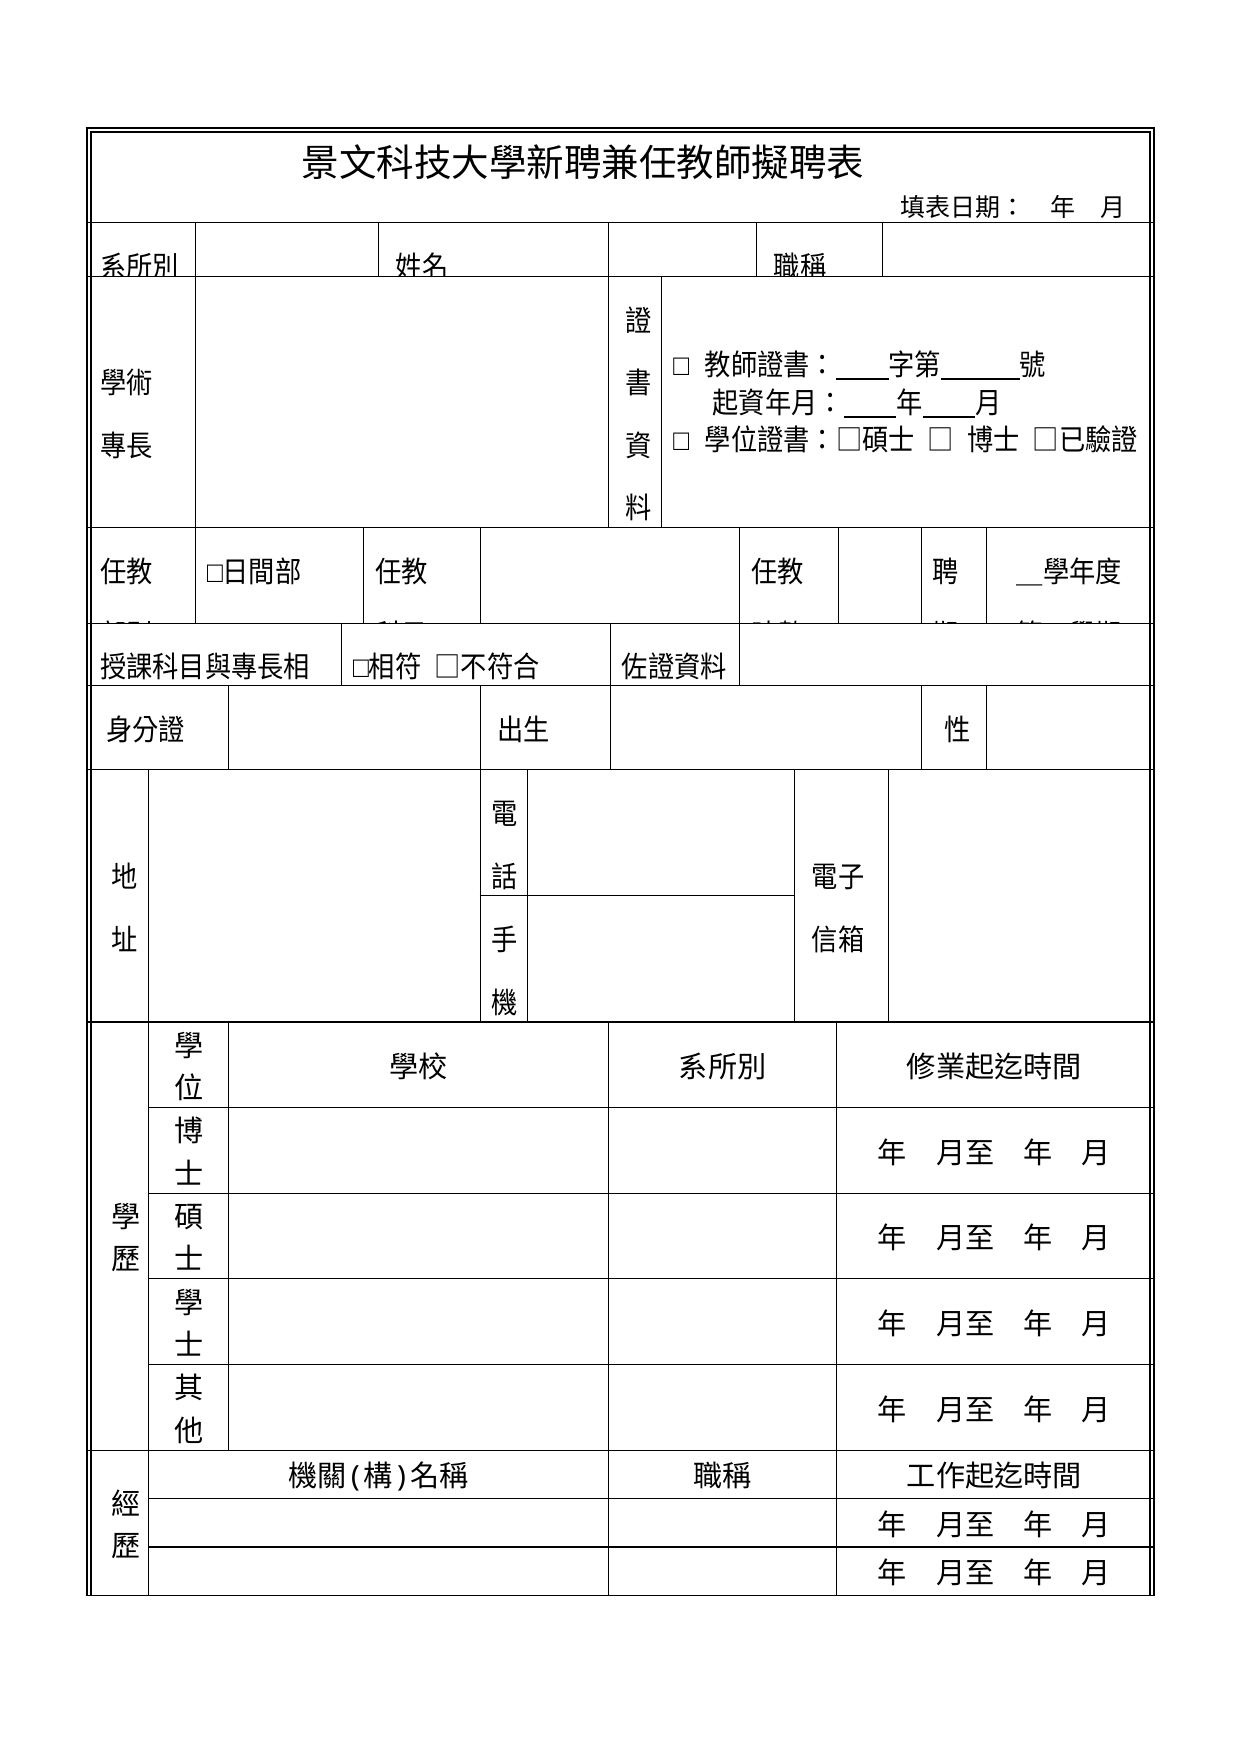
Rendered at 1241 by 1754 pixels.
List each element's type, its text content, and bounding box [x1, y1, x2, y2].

table_cell [883, 223, 1149, 276]
table_cell [528, 770, 794, 895]
table_cell [149, 770, 480, 1021]
table_cell 學位 [149, 1023, 228, 1107]
table_cell 證書資料 [609, 277, 661, 527]
table_cell [609, 1548, 836, 1595]
table_cell 碩士 [149, 1194, 228, 1278]
table_cell 工作起迄時間 [837, 1451, 1149, 1498]
table_cell 手機 [481, 896, 527, 1021]
table_cell 身分證 統一編號 [92, 686, 228, 769]
table_cell [609, 223, 756, 276]
table_cell 授課科目與專長相符 [92, 624, 341, 685]
table_cell [528, 896, 794, 1021]
table_cell [839, 528, 921, 622]
table_cell [481, 528, 739, 622]
table_cell [229, 1365, 608, 1449]
table_cell 電子 信箱 [795, 770, 888, 1021]
table_cell 聘期 [922, 528, 986, 622]
table_cell [987, 686, 1149, 769]
table_cell 博士 [149, 1108, 228, 1193]
table_cell 年 月至 年 月 [837, 1108, 1149, 1193]
table_cell 職稱 [757, 223, 882, 276]
table_cell [609, 1194, 836, 1278]
table_cell 性別 [922, 686, 986, 769]
table_cell ＿學年度 第＿學期 [987, 528, 1149, 622]
table_cell 機關(構)名稱 [149, 1451, 608, 1498]
table_cell □ 教師證書： 字第 號 起資年月： 年 月 □ 學位證書：□碩士 □ 博士 □已驗證 [662, 277, 1149, 527]
table_cell 佐證資料 [611, 624, 739, 685]
table_cell 學校 [229, 1023, 608, 1107]
table_header 景文科技大學新聘兼任教師擬聘表 填表日期： 年 月 日 [92, 133, 1149, 222]
table_cell 修業起迄時間 [837, 1023, 1149, 1107]
table_cell 學術 專長 [92, 277, 195, 527]
table_cell 職稱 [609, 1451, 836, 1498]
table_cell 系所別 [609, 1023, 836, 1107]
table_cell 年 月至 年 月 [837, 1279, 1149, 1364]
table_cell 任教 時數 [740, 528, 838, 622]
table_cell [609, 1499, 836, 1546]
table_cell [609, 1108, 836, 1193]
table_cell [229, 1194, 608, 1278]
table_cell 地址 [92, 770, 148, 1021]
table_cell 年 月至 年 月 [837, 1548, 1149, 1595]
table_cell □相符 □不符合 [342, 624, 610, 685]
table_cell 系所別 [92, 223, 195, 276]
table_cell □日間部 □進修部 [196, 528, 363, 622]
table_cell 出生 年月日 [481, 686, 610, 769]
table_cell [149, 1548, 608, 1595]
table_cell 年 月至 年 月 [837, 1499, 1149, 1546]
table_cell [149, 1499, 608, 1546]
table_cell [196, 277, 608, 527]
table_cell 年 月至 年 月 [837, 1365, 1149, 1449]
table_cell [229, 1279, 608, 1364]
table_cell [740, 624, 1149, 685]
table_cell 任教 部別 [92, 528, 195, 622]
table_cell 年 月至 年 月 [837, 1194, 1149, 1278]
table_cell [609, 1279, 836, 1364]
table_cell [229, 1108, 608, 1193]
table_cell 學歷 [92, 1023, 148, 1449]
table_cell 任教 科目 [364, 528, 480, 622]
table_cell 學士 [149, 1279, 228, 1364]
table_cell 電話 [481, 770, 527, 895]
table_cell [196, 223, 378, 276]
table_cell [889, 770, 1149, 1021]
table_cell [229, 686, 480, 769]
table_cell 姓名 [379, 223, 608, 276]
table_cell [611, 686, 921, 769]
table_cell 其他 [149, 1365, 228, 1449]
table_cell [609, 1365, 836, 1449]
table_cell 經歷 [92, 1451, 148, 1595]
